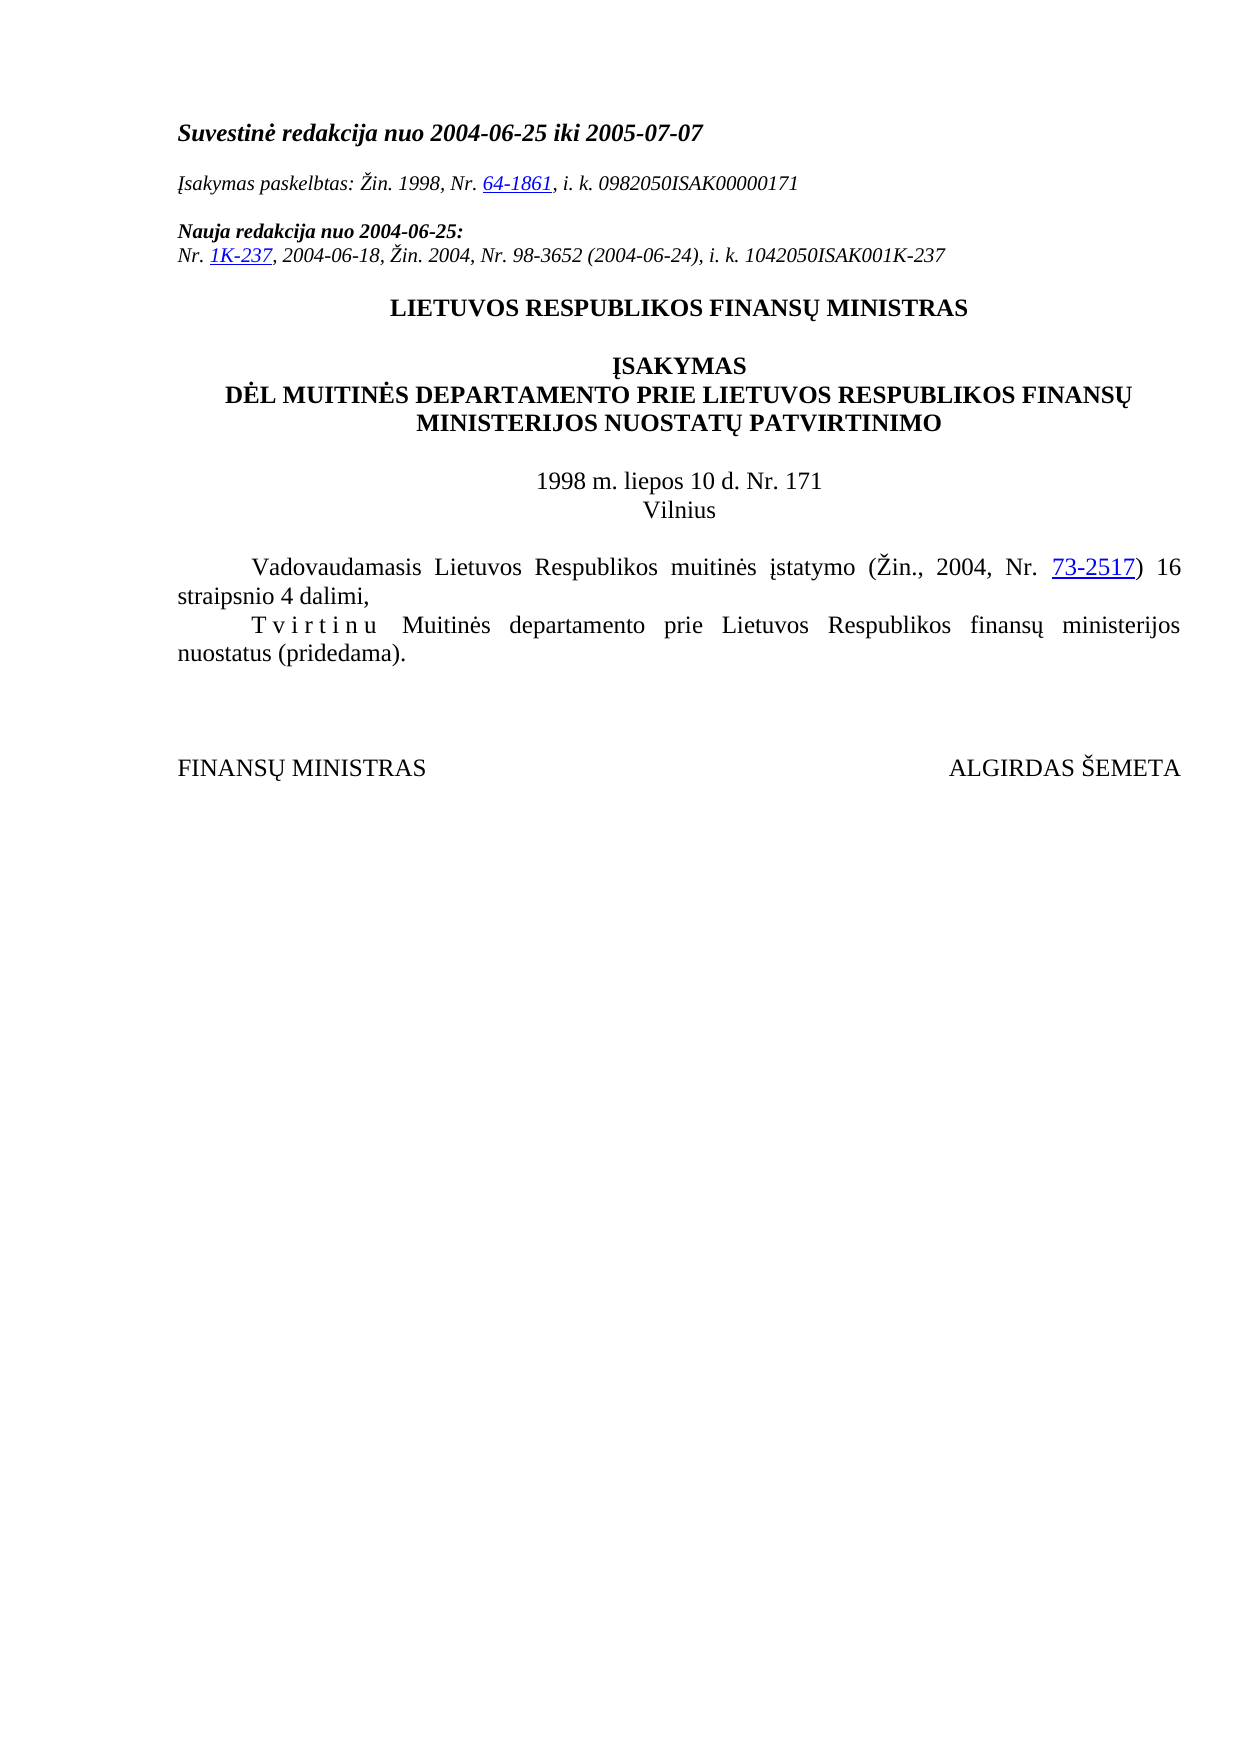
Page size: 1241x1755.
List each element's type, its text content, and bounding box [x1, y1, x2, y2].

text Nr. 1K-237, 2004-06-18, Žin. 2004, Nr. 98-3652 (2004-06-24), i. k. 1042050ISAK001K-237 [177, 243, 1181, 267]
text DĖL MUITINĖS DEPARTAMENTO PRIE LIETUVOS RESPUBLIKOS FINANSŲ MINISTERIJOS NUOSTATŲ PATVIRTINIMO [177, 380, 1181, 437]
text Tvirtinu Muitinės departamento prie Lietuvos Respublikos finansų ministerijos nuostatus (pridedama). [177, 610, 1181, 667]
text FINANSŲ MINISTRAS ALGIRDAS ŠEMETA [177, 753, 1181, 782]
text 1998 m. liepos 10 d. Nr. 171 [177, 466, 1181, 495]
text Suvestinė redakcija nuo 2004-06-25 iki 2005-07-07 [177, 118, 1181, 147]
text Įsakymas paskelbtas: Žin. 1998, Nr. 64-1861, i. k. 0982050ISAK00000171 [177, 171, 1181, 195]
text Vilnius [177, 495, 1181, 523]
text Nauja redakcija nuo 2004-06-25: [177, 219, 1181, 243]
text LIETUVOS RESPUBLIKOS FINANSŲ MINISTRAS [177, 293, 1181, 322]
text Vadovaudamasis Lietuvos Respublikos muitinės įstatymo (Žin., 2004, Nr. 73-2517) 16 straipsnio 4 dalimi, [177, 552, 1181, 610]
text ĮSAKYMAS [177, 351, 1181, 380]
